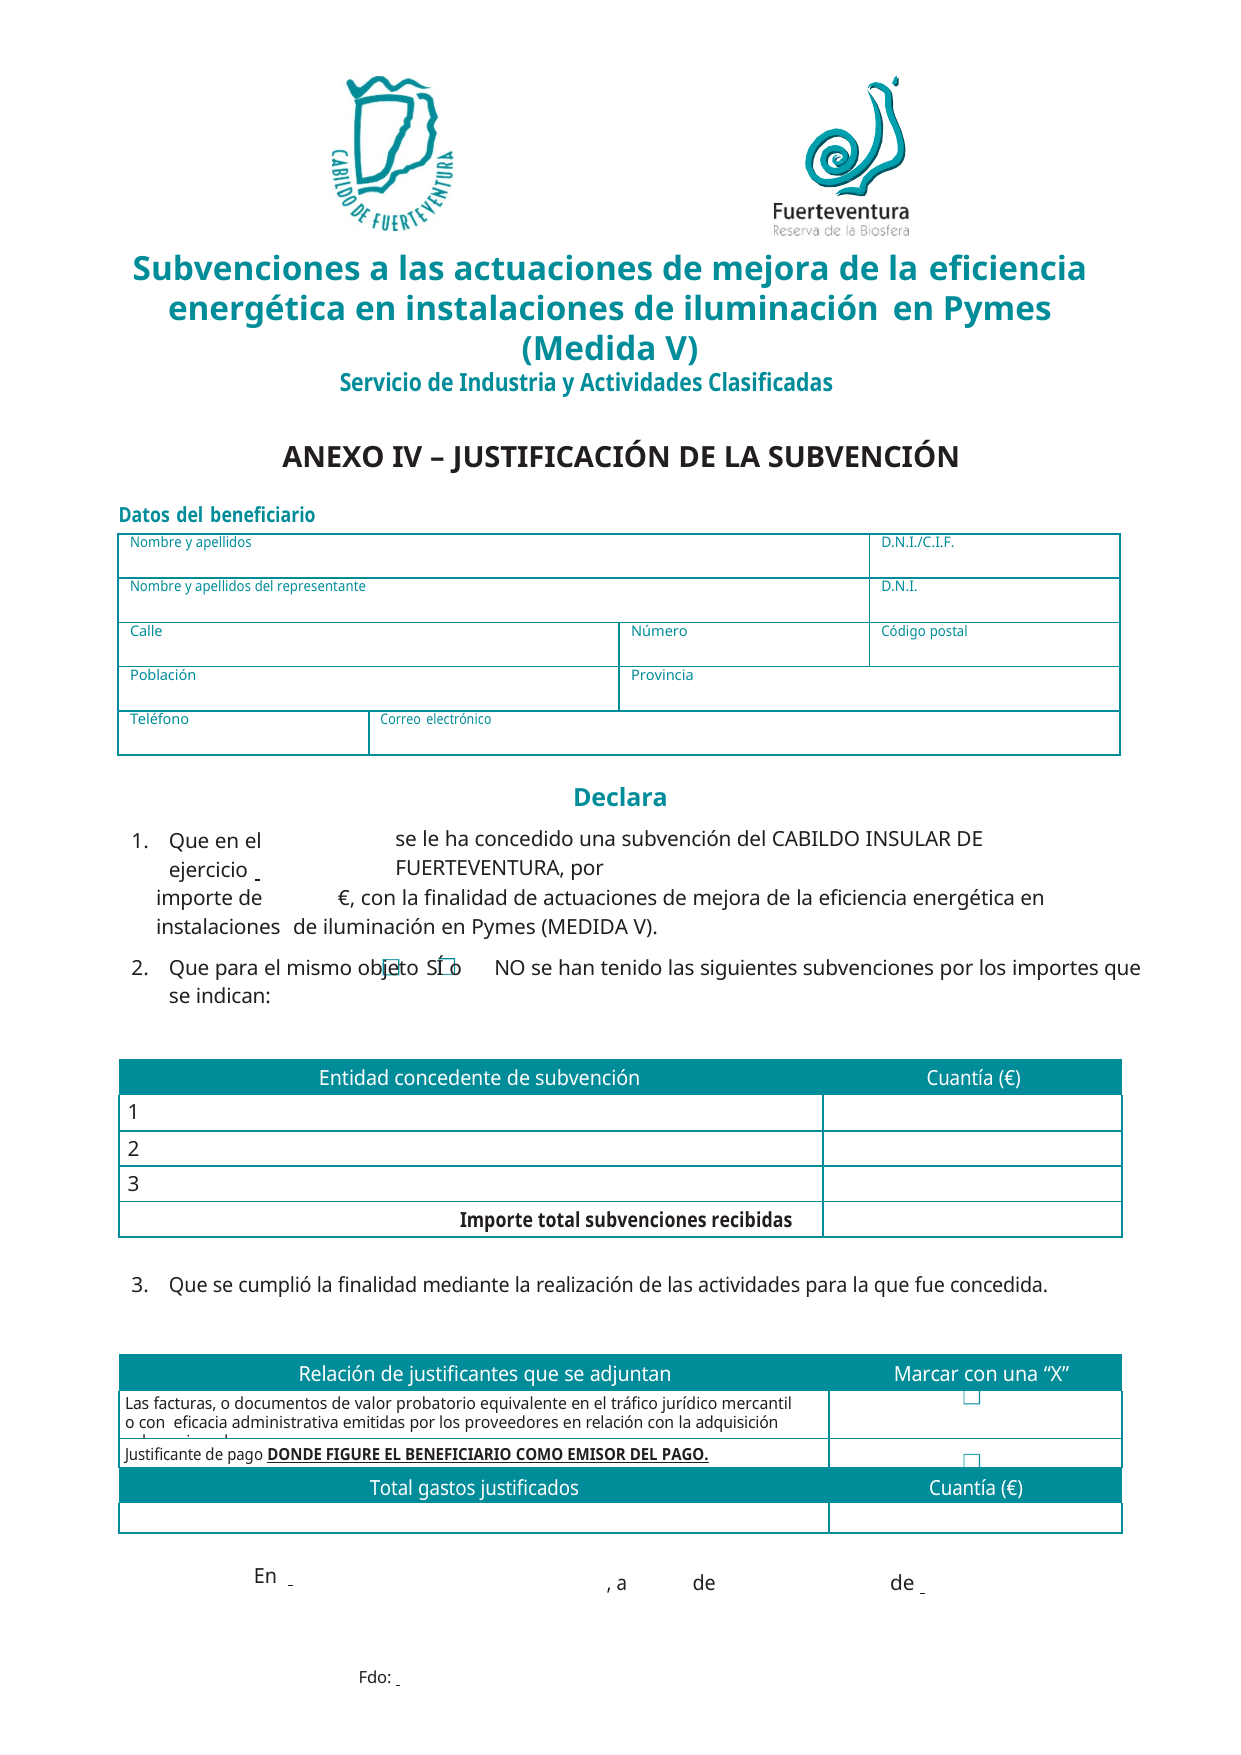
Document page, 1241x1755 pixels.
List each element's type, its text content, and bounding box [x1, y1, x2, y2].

table_cell Importe total subvenciones recibidas [120, 1202, 822, 1236]
table_cell [824, 1202, 1121, 1236]
table_cell Población [119, 667, 618, 710]
table_cell Código postal [870, 623, 1119, 666]
table_cell [830, 1439, 1121, 1467]
table_cell [965, 1391, 978, 1403]
subtitle Subvenciones a las actuaciones de mejora de la eficiencia energética en instalaciones de iluminación en Pymes (Medida V) [106, 248, 1113, 368]
table_cell Total gastos justificados [119, 1468, 829, 1503]
table_cell Justificante de pago DONDE FIGURE EL BENEFICIARIO COMO EMISOR DEL PAGO. [120, 1439, 828, 1467]
table_header Entidad concedente de subvención Cuantía (€) [119, 1059, 1122, 1095]
table_cell [824, 1095, 1121, 1130]
table_header D.N.I./C.I.F. [870, 535, 1119, 577]
table_cell [830, 1503, 1121, 1532]
table_cell [830, 1391, 1121, 1437]
table_header Nombre y apellidos [119, 535, 869, 577]
table_cell [824, 1167, 1121, 1201]
table_cell Nombre y apellidos del representante [119, 579, 869, 622]
table_cell D.N.I. [870, 579, 1119, 622]
subtitle Declara [573, 779, 1147, 813]
table_header Marcar con una “X” [829, 1354, 1122, 1391]
text Fdo: [358, 1666, 1147, 1689]
table_cell [965, 1455, 978, 1467]
table_cell [824, 1132, 1121, 1165]
table_header Relación de justificantes que se adjuntan [119, 1354, 829, 1391]
list Que para el mismo objeto SÍ o NO se han tenido las siguientes subvenciones por los importes que se indican: [131, 953, 1147, 1009]
table_cell Calle [119, 623, 618, 666]
list Que en el ejercicio [131, 827, 342, 883]
table_cell Provincia [620, 667, 1119, 710]
text , a de de [606, 1568, 1147, 1597]
text importe de €, con la finalidad de actuaciones de mejora de la eficiencia energética en instalaciones de iluminación en Pymes (MEDIDA V). [156, 883, 1136, 940]
table_cell Las facturas, o documentos de valor probatorio equivalente en el tráfico jurídico mercantil o con eficacia administrativa emitidas por los proveedores en relación con la adquisición subvencionada. [120, 1391, 828, 1437]
table_cell Teléfono [119, 712, 368, 754]
table_cell [120, 1503, 828, 1532]
table_cell 1 [120, 1095, 822, 1130]
text En [106, 1561, 292, 1589]
table_cell Correo electrónico [370, 712, 1119, 754]
text se le ha concedido una subvención del CABILDO INSULAR DE FUERTEVENTURA, por [395, 824, 1147, 881]
list Que se cumplió la finalidad mediante la realización de las actividades para la que fue concedida. [131, 1270, 1147, 1298]
text ANEXO IV – JUSTIFICACIÓN DE LA SUBVENCIÓN [106, 436, 1136, 476]
subtitle Servicio de Industria y Actividades Clasificadas [231, 368, 1147, 397]
table_cell Número [620, 623, 869, 666]
subtitle Datos del beneficiario [118, 500, 1147, 528]
table_cell Cuantía (€) [829, 1468, 1122, 1503]
table_cell 3 [120, 1167, 822, 1201]
table_cell 2 [120, 1132, 822, 1165]
